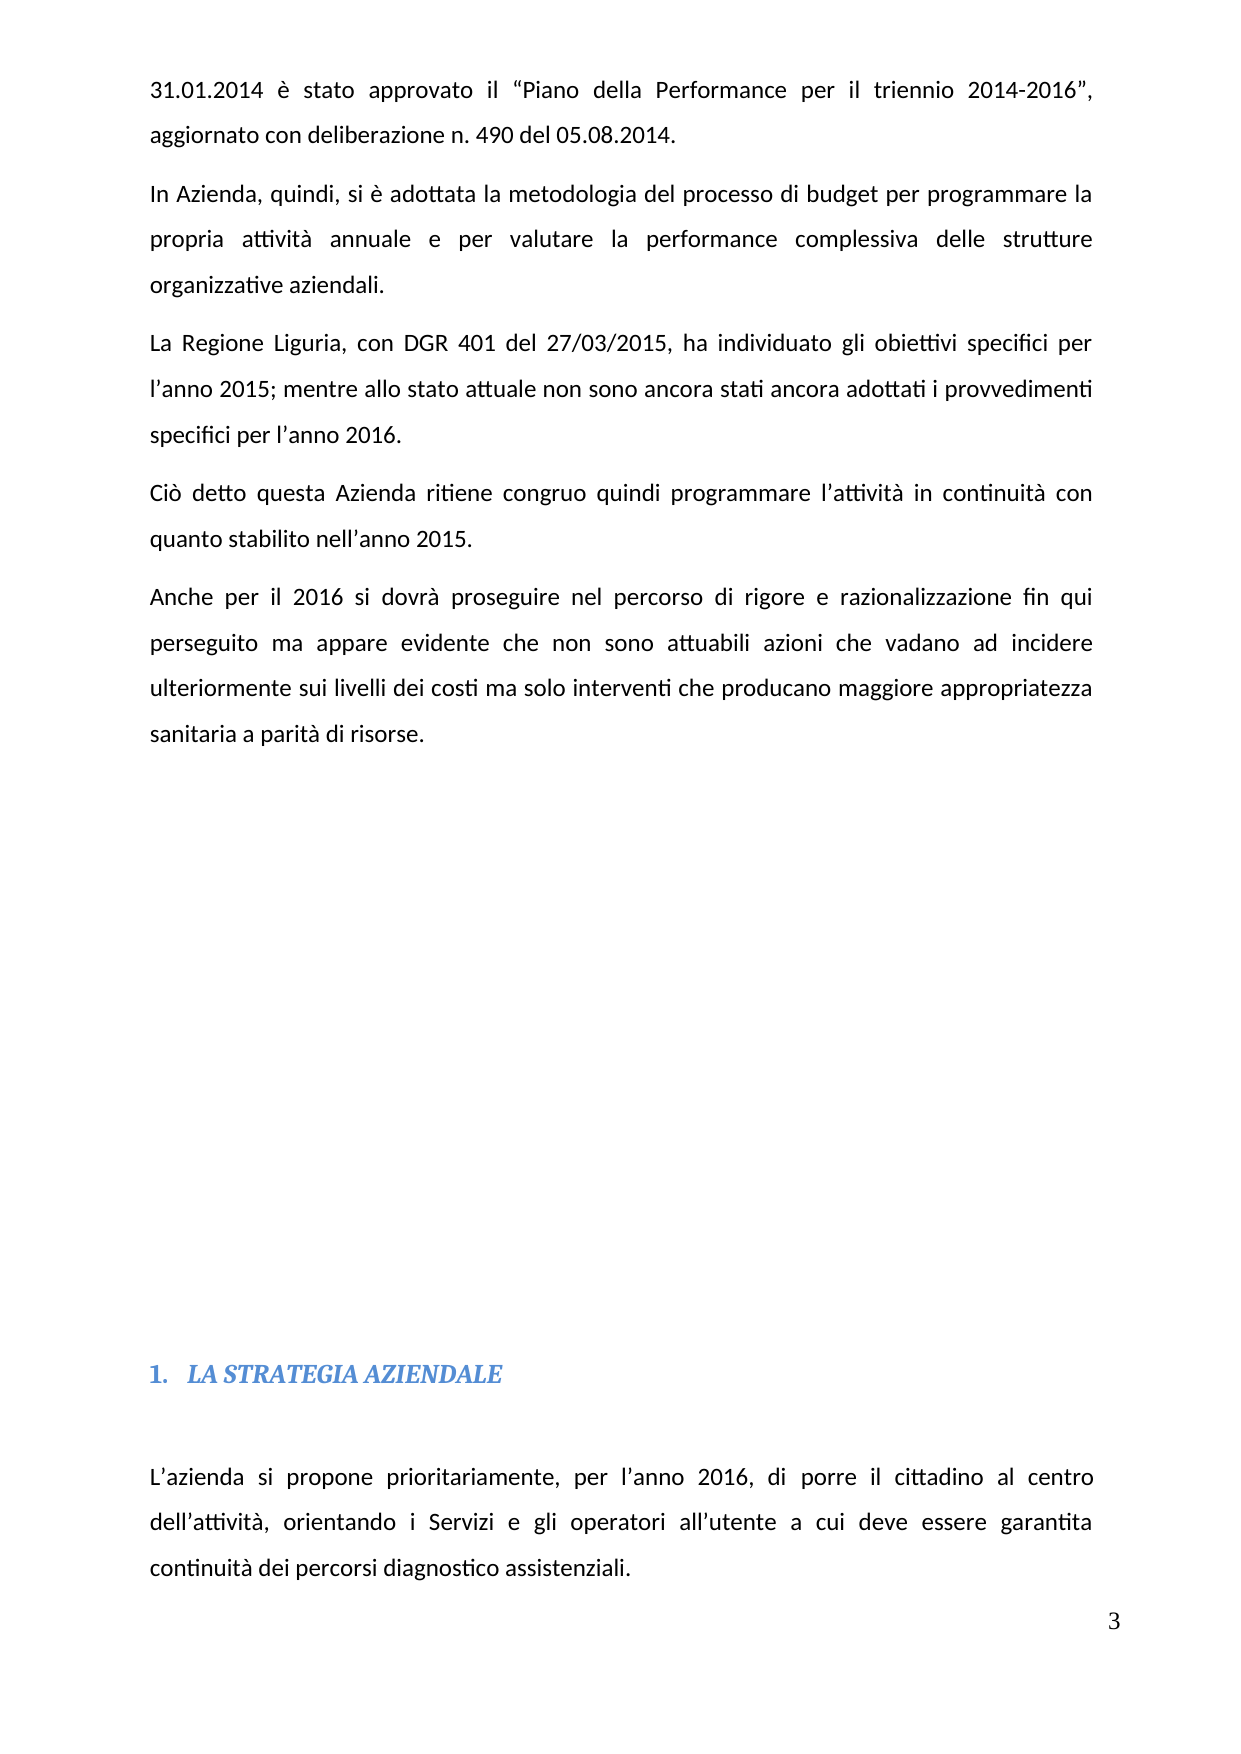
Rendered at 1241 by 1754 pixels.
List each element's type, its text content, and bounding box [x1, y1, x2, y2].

text In Azienda, quindi, si è adottata la metodologia del processo di budget per programmare la propria attività annuale e per valutare la performance complessiva delle strutture organizzative aziendali. [149, 178, 1094, 300]
text Anche per il 2016 si dovrà proseguire nel percorso di rigore e razionalizzazione fin qui perseguito ma appare evidente che non sono attuabili azioni che vadano ad incidere ulteriormente sui livelli dei costi ma solo interventi che producano maggiore appropriatezza sanitaria a parità di risorse. [149, 581, 1094, 749]
list LA STRATEGIA AZIENDALE [149, 1359, 1094, 1390]
text Ciò detto questa Azienda ritiene congruo quindi programmare l’attività in continuità con quanto stabilito nell’anno 2015. [149, 477, 1094, 553]
text La Regione Liguria, con DGR 401 del 27/03/2015, ha individuato gli obiettivi specifici per l’anno 2015; mentre allo stato attuale non sono ancora stati ancora adottati i provvedimenti specifici per l’anno 2016. [149, 327, 1094, 449]
text 31.01.2014 è stato approvato il “Piano della Performance per il triennio 2014-2016”, aggiornato con deliberazione n. 490 del 05.08.2014. [149, 74, 1094, 150]
text L’azienda si propone prioritariamente, per l’anno 2016, di porre il cittadino al centro dell’attività, orientando i Servizi e gli operatori all’utente a cui deve essere garantita continuità dei percorsi diagnostico assistenziali. [149, 1461, 1094, 1583]
